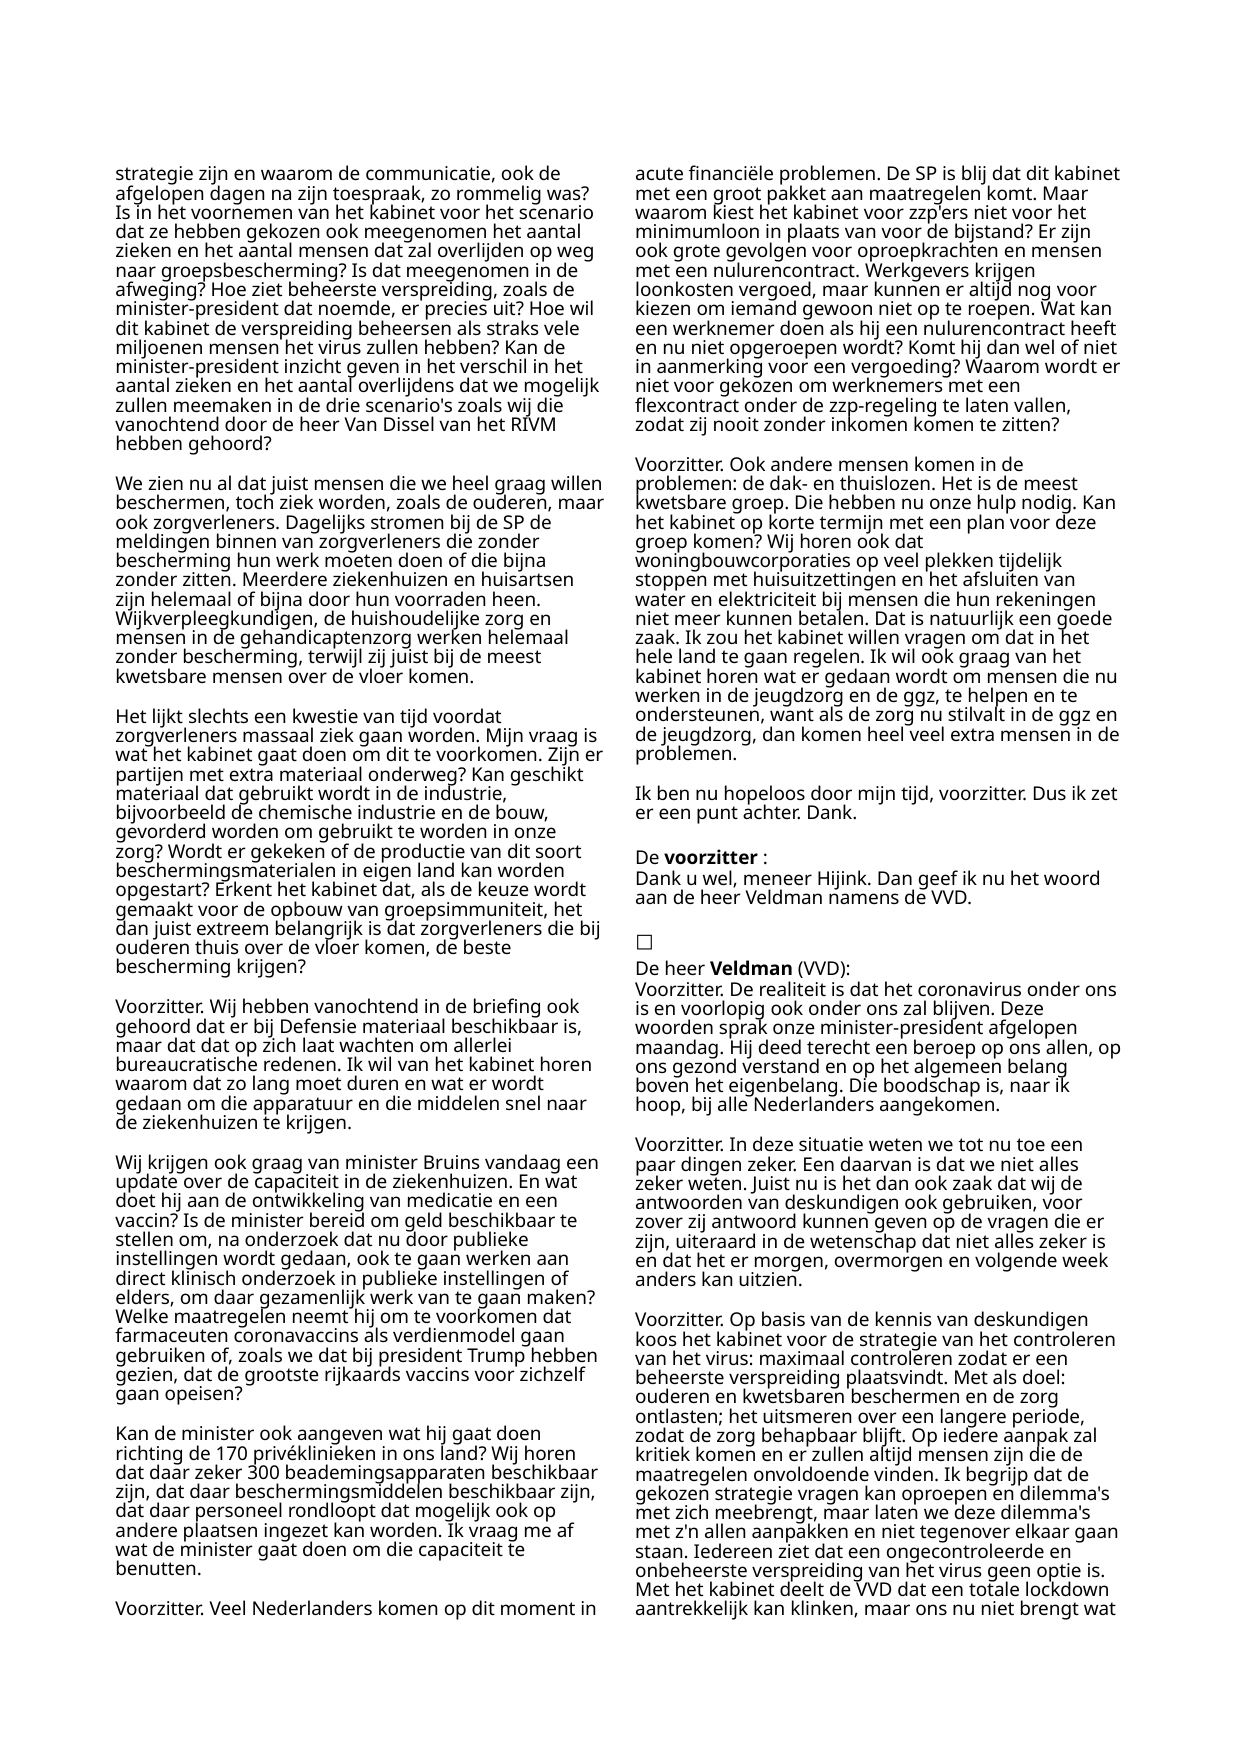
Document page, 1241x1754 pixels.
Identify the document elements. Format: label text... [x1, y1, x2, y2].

text Voorzitter. Ook andere mensen komen in de problemen: de dak- en thuislozen. Het is de meest kwetsbare groep. Die hebben nu onze hulp nodig. Kan het kabinet op korte termijn met een plan voor deze groep komen? Wij horen ook dat woningbouwcorporaties op veel plekken tijdelijk stoppen met huisuitzettingen en het afsluiten van water en elektriciteit bij mensen die hun rekeningen niet meer kunnen betalen. Dat is natuurlijk een goede zaak. Ik zou het kabinet willen vragen om dat in het hele land te gaan regelen. Ik wil ook graag van het kabinet horen wat er gedaan wordt om mensen die nu werken in de jeugdzorg en de ggz, te helpen en te ondersteunen, want als de zorg nu stilvalt in de ggz en de jeugdzorg, dan komen heel veel extra mensen in de problemen. [635, 456, 1125, 764]
text Voorzitter. Veel Nederlanders komen op dit moment in [115, 1600, 605, 1619]
text Ik ben nu hopeloos door mijn tijd, voorzitter. Dus ik zet er een punt achter. Dank. [635, 785, 1125, 823]
text De heer Veldman (VVD): [635, 955, 1125, 981]
text Voorzitter. Wij hebben vanochtend in de briefing ook gehoord dat er bij Defensie materiaal beschikbaar is, maar dat dat op zich laat wachten om allerlei bureaucratische redenen. Ik wil van het kabinet horen waarom dat zo lang moet duren en wat er wordt gedaan om die apparatuur en die middelen snel naar de ziekenhuizen te krijgen. [115, 998, 605, 1133]
text Kan de minister ook aangeven wat hij gaat doen richting de 170 privéklinieken in ons land? Wij horen dat daar zeker 300 beademingsapparaten beschikbaar zijn, dat daar beschermingsmiddelen beschikbaar zijn, dat daar personeel rondloopt dat mogelijk ook op andere plaatsen ingezet kan worden. Ik vraag me af wat de minister gaat doen om die capaciteit te benutten. [115, 1425, 605, 1579]
text Dank u wel, meneer Hijink. Dan geef ik nu het woord aan de heer Veldman namens de VVD. [635, 870, 1125, 908]
text De voorzitter : [635, 844, 1125, 870]
text We zien nu al dat juist mensen die we heel graag willen beschermen, toch ziek worden, zoals de ouderen, maar ook zorgverleners. Dagelijks stromen bij de SP de meldingen binnen van zorgverleners die zonder bescherming hun werk moeten doen of die bijna zonder zitten. Meerdere ziekenhuizen en huisartsen zijn helemaal of bijna door hun voorraden heen. Wijkverpleegkundigen, de huishoudelijke zorg en mensen in de gehandicaptenzorg werken helemaal zonder bescherming, terwijl zij juist bij de meest kwetsbare mensen over de vloer komen. [115, 475, 605, 687]
text ⬜ [635, 929, 1125, 955]
text strategie zijn en waarom de communicatie, ook de afgelopen dagen na zijn toespraak, zo rommelig was? Is in het voornemen van het kabinet voor het scenario dat ze hebben gekozen ook meegenomen het aantal zieken en het aantal mensen dat zal overlijden op weg naar groepsbescherming? Is dat meegenomen in de afweging? Hoe ziet beheerste verspreiding, zoals de minister-president dat noemde, er precies uit? Hoe wil dit kabinet de verspreiding beheersen als straks vele miljoenen mensen het virus zullen hebben? Kan de minister-president inzicht geven in het verschil in het aantal zieken en het aantal overlijdens dat we mogelijk zullen meemaken in de drie scenario's zoals wij die vanochtend door de heer Van Dissel van het RIVM hebben gehoord? [115, 165, 605, 454]
text Voorzitter. In deze situatie weten we tot nu toe een paar dingen zeker. Een daarvan is dat we niet alles zeker weten. Juist nu is het dan ook zaak dat wij de antwoorden van deskundigen ook gebruiken, voor zover zij antwoord kunnen geven op de vragen die er zijn, uiteraard in de wetenschap dat niet alles zeker is en dat het er morgen, overmorgen en volgende week anders kan uitzien. [635, 1136, 1125, 1291]
text acute financiële problemen. De SP is blij dat dit kabinet met een groot pakket aan maatregelen komt. Maar waarom kiest het kabinet voor zzp'ers niet voor het minimumloon in plaats van voor de bijstand? Er zijn ook grote gevolgen voor oproepkrachten en mensen met een nulurencontract. Werkgevers krijgen loonkosten vergoed, maar kunnen er altijd nog voor kiezen om iemand gewoon niet op te roepen. Wat kan een werknemer doen als hij een nulurencontract heeft en nu niet opgeroepen wordt? Komt hij dan wel of niet in aanmerking voor een vergoeding? Waarom wordt er niet voor gekozen om werknemers met een flexcontract onder de zzp-regeling te laten vallen, zodat zij nooit zonder inkomen komen te zitten? [635, 165, 1125, 435]
text Voorzitter. De realiteit is dat het coronavirus onder ons is en voorlopig ook onder ons zal blijven. Deze woorden sprak onze minister-president afgelopen maandag. Hij deed terecht een beroep op ons allen, op ons gezond verstand en op het algemeen belang boven het eigenbelang. Die boodschap is, naar ik hoop, bij alle Nederlanders aangekomen. [635, 981, 1125, 1116]
text Wij krijgen ook graag van minister Bruins vandaag een update over de capaciteit in de ziekenhuizen. En wat doet hij aan de ontwikkeling van medicatie en een vaccin? Is de minister bereid om geld beschikbaar te stellen om, na onderzoek dat nu door publieke instellingen wordt gedaan, ook te gaan werken aan direct klinisch onderzoek in publieke instellingen of elders, om daar gezamenlijk werk van te gaan maken? Welke maatregelen neemt hij om te voorkomen dat farmaceuten coronavaccins als verdienmodel gaan gebruiken of, zoals we dat bij president Trump hebben gezien, dat de grootste rijkaards vaccins voor zichzelf gaan opeisen? [115, 1154, 605, 1404]
text Het lijkt slechts een kwestie van tijd voordat zorgverleners massaal ziek gaan worden. Mijn vraag is wat het kabinet gaat doen om dit te voorkomen. Zijn er partijen met extra materiaal onderweg? Kan geschikt materiaal dat gebruikt wordt in de industrie, bijvoorbeeld de chemische industrie en de bouw, gevorderd worden om gebruikt te worden in onze zorg? Wordt er gekeken of de productie van dit soort beschermingsmaterialen in eigen land kan worden opgestart? Erkent het kabinet dat, als de keuze wordt gemaakt voor de opbouw van groepsimmuniteit, het dan juist extreem belangrijk is dat zorgverleners die bij ouderen thuis over de vloer komen, de beste bescherming krijgen? [115, 708, 605, 978]
text Voorzitter. Op basis van de kennis van deskundigen koos het kabinet voor de strategie van het controleren van het virus: maximaal controleren zodat er een beheerste verspreiding plaatsvindt. Met als doel: ouderen en kwetsbaren beschermen en de zorg ontlasten; het uitsmeren over een langere periode, zodat de zorg behapbaar blijft. Op iedere aanpak zal kritiek komen en er zullen altijd mensen zijn die de maatregelen onvoldoende vinden. Ik begrijp dat de gekozen strategie vragen kan oproepen en dilemma's met zich meebrengt, maar laten we deze dilemma's met z'n allen aanpakken en niet tegenover elkaar gaan staan. Iedereen ziet dat een ongecontroleerde en onbeheerste verspreiding van het virus geen optie is. Met het kabinet deelt de VVD dat een totale lockdown aantrekkelijk kan klinken, maar ons nu niet brengt wat [635, 1311, 1125, 1620]
